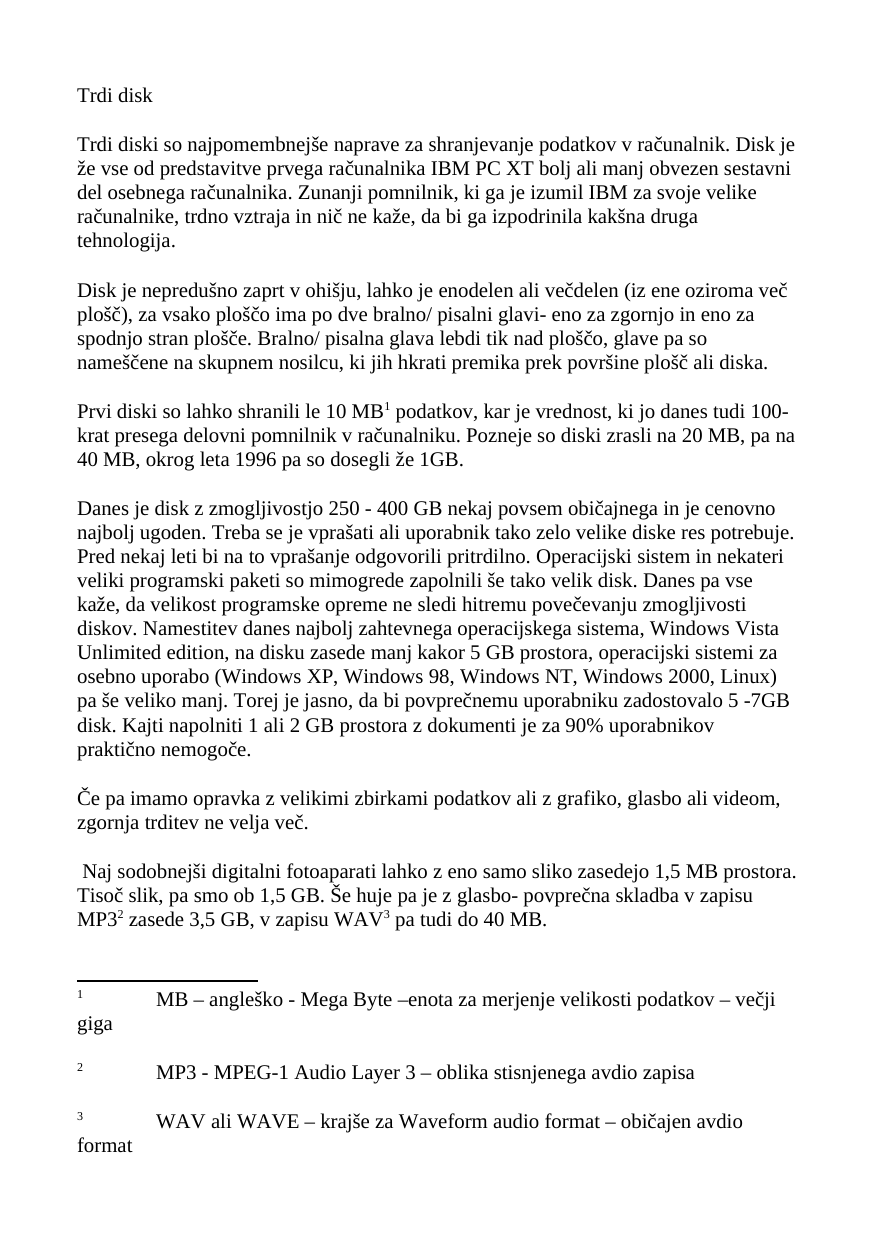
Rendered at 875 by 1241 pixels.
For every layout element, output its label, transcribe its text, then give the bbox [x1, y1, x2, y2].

text Prvi diski so lahko shranili le 10 MB podatkov, kar je vrednost, ki jo danes tudi 100- krat presega delovni pomnilnik v računalniku. Pozneje so diski zrasli na 20 MB, pa na 40 MB, okrog leta 1996 pa so dosegli že 1GB. [77, 399, 797, 471]
text Danes je disk z zmogljivostjo 250 - 400 GB nekaj povsem običajnega in je cenovno najbolj ugoden. Treba se je vprašati ali uporabnik tako zelo velike diske res potrebuje. Pred nekaj leti bi na to vprašanje odgovorili pritrdilno. Operacijski sistem in nekateri veliki programski paketi so mimogrede zapolnili še tako velik disk. Danes pa vse kaže, da velikost programske opreme ne sledi hitremu povečevanju zmogljivosti diskov. Namestitev danes najbolj zahtevnega operacijskega sistema, Windows Vista Unlimited edition, na disku zasede manj kakor 5 GB prostora, operacijski sistemi za osebno uporabo (Windows XP, Windows 98, Windows NT, Windows 2000, Linux) pa še veliko manj. Torej je jasno, da bi povprečnemu uporabniku zadostovalo 5 -7GB disk. Kajti napolniti 1 ali 2 GB prostora z dokumenti je za 90% uporabnikov praktično nemogoče. [77, 496, 797, 761]
text Naj sodobnejši digitalni fotoaparati lahko z eno samo sliko zasedejo 1,5 MB prostora. Tisoč slik, pa smo ob 1,5 GB. Še huje pa je z glasbo- povprečna skladba v zapisu MP3 zasede 3,5 GB, v zapisu WAV pa tudi do 40 MB. [77, 859, 797, 931]
text MP3 - MPEG-1 Audio Layer 3 – oblika stisnjenega avdio zapisa [77, 1060, 797, 1084]
text Disk je nepredušno zaprt v ohišju, lahko je enodelen ali večdelen (iz ene oziroma več plošč), za vsako ploščo ima po dve bralno/ pisalni glavi- eno za zgornjo in eno za spodnjo stran plošče. Bralno/ pisalna glava lebdi tik nad ploščo, glave pa so nameščene na skupnem nosilcu, ki jih hkrati premika prek površine plošč ali diska. [77, 277, 797, 374]
text MB – angleško - Mega Byte –enota za merjenje velikosti podatkov – večji giga [77, 987, 797, 1035]
text Trdi disk [77, 83, 797, 107]
text WAV ali WAVE – krajše za Waveform audio format – običajen avdio format [77, 1109, 797, 1157]
text Trdi diski so najpomembnejše naprave za shranjevanje podatkov v računalnik. Disk je že vse od predstavitve prvega računalnika IBM PC XT bolj ali manj obvezen sestavni del osebnega računalnika. Zunanji pomnilnik, ki ga je izumil IBM za svoje velike računalnike, trdno vztraja in nič ne kaže, da bi ga izpodrinila kakšna druga tehnologija. [77, 132, 797, 252]
text Če pa imamo opravka z velikimi zbirkami podatkov ali z grafiko, glasbo ali videom, zgornja trditev ne velja več. [77, 786, 797, 834]
